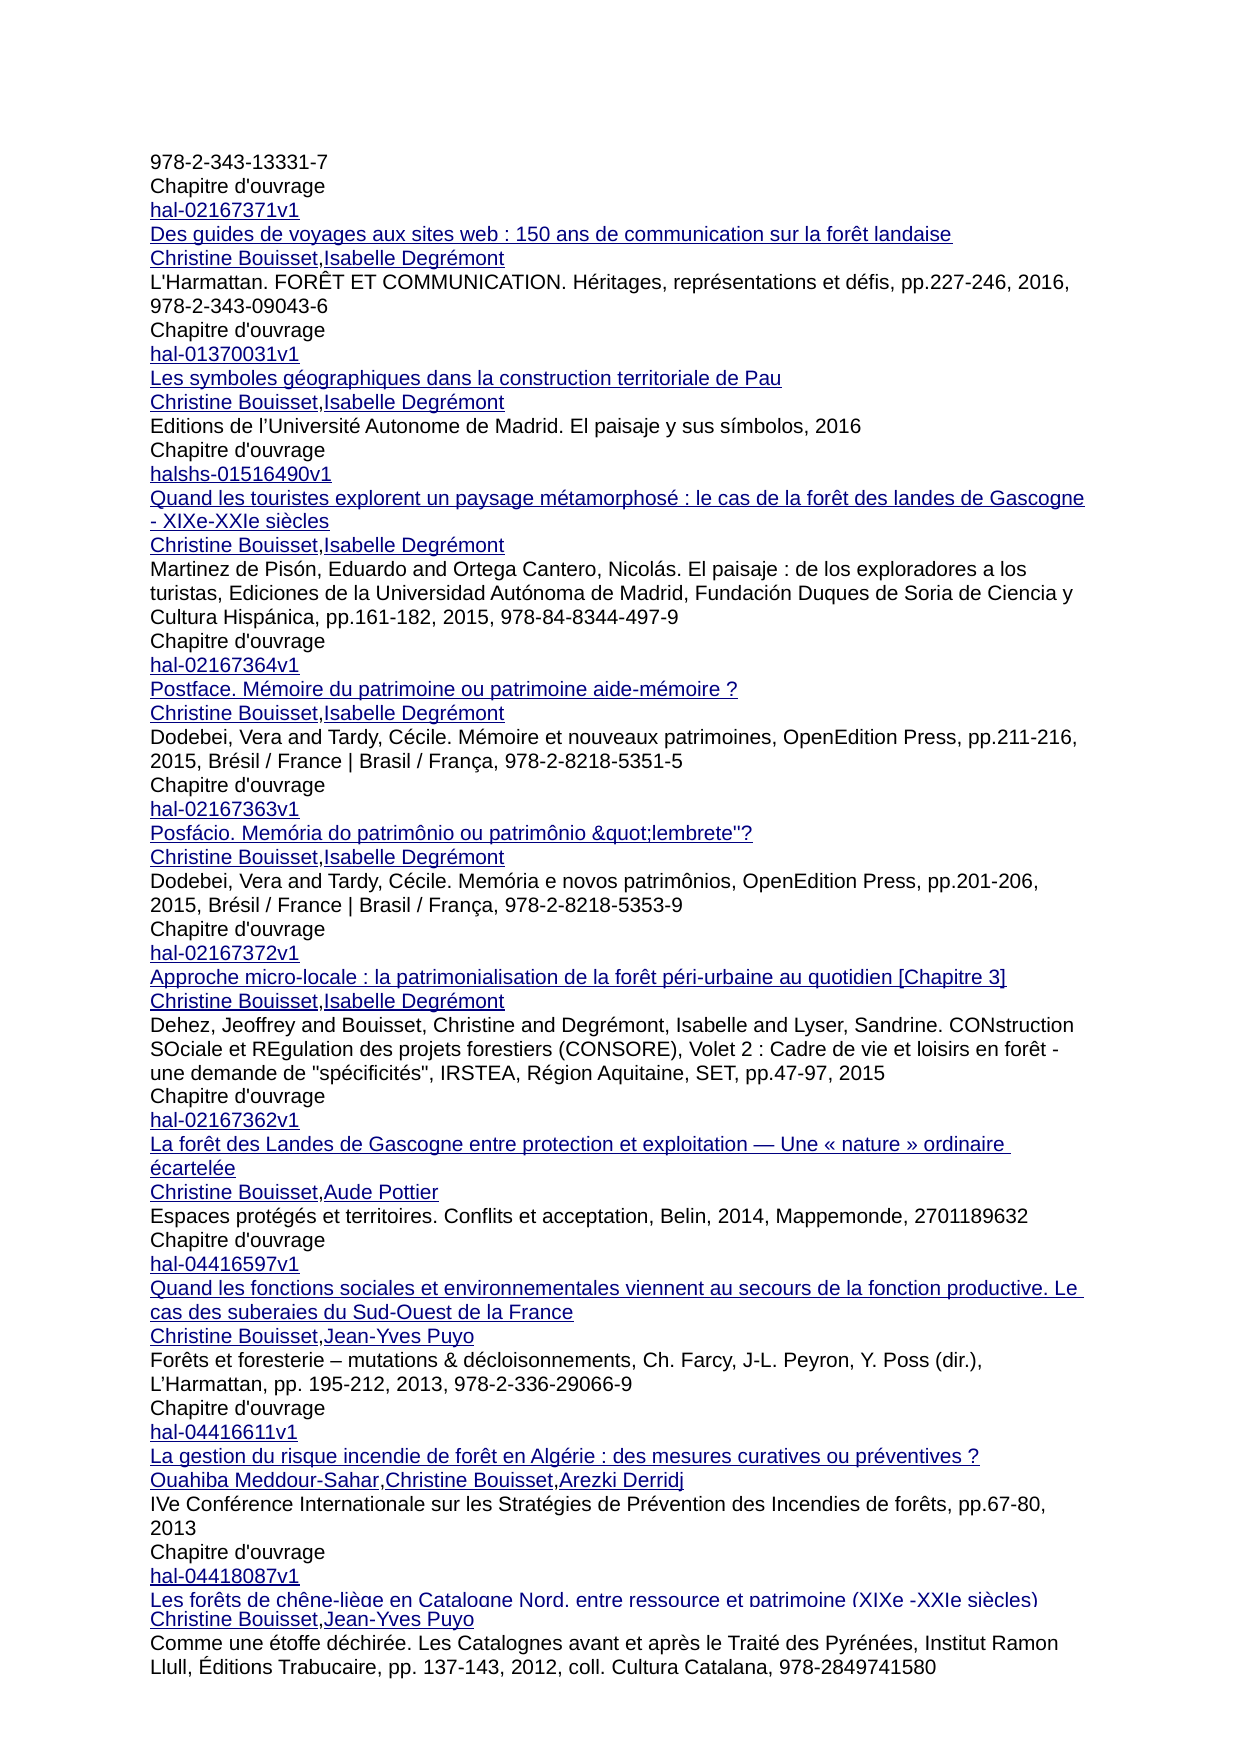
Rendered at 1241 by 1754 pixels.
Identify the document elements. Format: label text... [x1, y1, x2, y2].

table_cell Quand les fonctions sociales et environnementales viennent au secours de la fonction productive. Le cas des suberaies du Sud-Ouest de la France Christine Bouisset,Jean-Yves Puyo Forêts et foresterie – mutations & décloisonnements, Ch. Farcy, J-L. Peyron, Y. Poss (dir.), L’Harmattan, pp. 195-212, 2013, 978-2-336-29066-9 Chapitre d'ouvrage hal-04416611v1 [150, 1276, 1090, 1444]
table_cell Des guides de voyages aux sites web : 150 ans de communication sur la forêt landaise Christine Bouisset,Isabelle Degrémont L'Harmattan. FORÊT ET COMMUNICATION. Héritages, représentations et défis, pp.227-246, 2016, 978-2-343-09043-6 Chapitre d'ouvrage hal-01370031v1 [150, 222, 1090, 366]
table_cell Les symboles géographiques dans la construction territoriale de Pau Christine Bouisset,Isabelle Degrémont Editions de l’Université Autonome de Madrid. El paisaje y sus símbolos, 2016 Chapitre d'ouvrage halshs-01516490v1 [150, 366, 1090, 485]
table_cell 978-2-343-13331-7 Chapitre d'ouvrage hal-02167371v1 [150, 150, 1090, 222]
table_cell La forêt des Landes de Gascogne entre protection et exploitation — Une « nature » ordinaire écartelée Christine Bouisset,Aude Pottier Espaces protégés et territoires. Conflits et acceptation, Belin, 2014, Mappemonde, 2701189632 Chapitre d'ouvrage hal-04416597v1 [150, 1132, 1090, 1276]
table_cell Quand les touristes explorent un paysage métamorphosé : le cas de la forêt des landes de Gascogne - XIXe-XXIe siècles Christine Bouisset,Isabelle Degrémont Martinez de Pisón, Eduardo and Ortega Cantero, Nicolás. El paisaje : de los exploradores a los turistas, Ediciones de la Universidad Autónoma de Madrid, Fundación Duques de Soria de Ciencia y Cultura Hispánica, pp.161-182, 2015, 978-84-8344-497-9 Chapitre d'ouvrage hal-02167364v1 [150, 485, 1090, 677]
table_cell Posfácio. Memória do patrimônio ou patrimônio &quot;lembrete''? Christine Bouisset,Isabelle Degrémont Dodebei, Vera and Tardy, Cécile. Memória e novos patrimônios, OpenEdition Press, pp.201-206, 2015, Brésil / France | Brasil / França, 978-2-8218-5353-9 Chapitre d'ouvrage hal-02167372v1 [150, 821, 1090, 964]
table_cell Les forêts de chêne-liège en Catalogne Nord, entre ressource et patrimoine (XIXe -XXIe siècles) Christine Bouisset,Jean-Yves Puyo Comme une étoffe déchirée. Les Catalognes avant et après le Traité des Pyrénées, Institut Ramon Llull, Éditions Trabucaire, pp. 137-143, 2012, coll. Cultura Catalana, 978-2849741580 [150, 1588, 1090, 1679]
table_cell Postface. Mémoire du patrimoine ou patrimoine aide-mémoire ? Christine Bouisset,Isabelle Degrémont Dodebei, Vera and Tardy, Cécile. Mémoire et nouveaux patrimoines, OpenEdition Press, pp.211-216, 2015, Brésil / France | Brasil / França, 978-2-8218-5351-5 Chapitre d'ouvrage hal-02167363v1 [150, 677, 1090, 821]
table_cell La gestion du risque incendie de forêt en Algérie : des mesures curatives ou préventives ? Ouahiba Meddour-Sahar,Christine Bouisset,Arezki Derridj IVe Conférence Internationale sur les Stratégies de Prévention des Incendies de forêts, pp.67-80, 2013 Chapitre d'ouvrage hal-04418087v1 [150, 1444, 1090, 1587]
table_cell Approche micro-locale : la patrimonialisation de la forêt péri-urbaine au quotidien [Chapitre 3] Christine Bouisset,Isabelle Degrémont Dehez, Jeoffrey and Bouisset, Christine and Degrémont, Isabelle and Lyser, Sandrine. CONstruction SOciale et REgulation des projets forestiers (CONSORE), Volet 2 : Cadre de vie et loisirs en forêt - une demande de "spécificités", IRSTEA, Région Aquitaine, SET, pp.47-97, 2015 Chapitre d'ouvrage hal-02167362v1 [150, 965, 1090, 1132]
